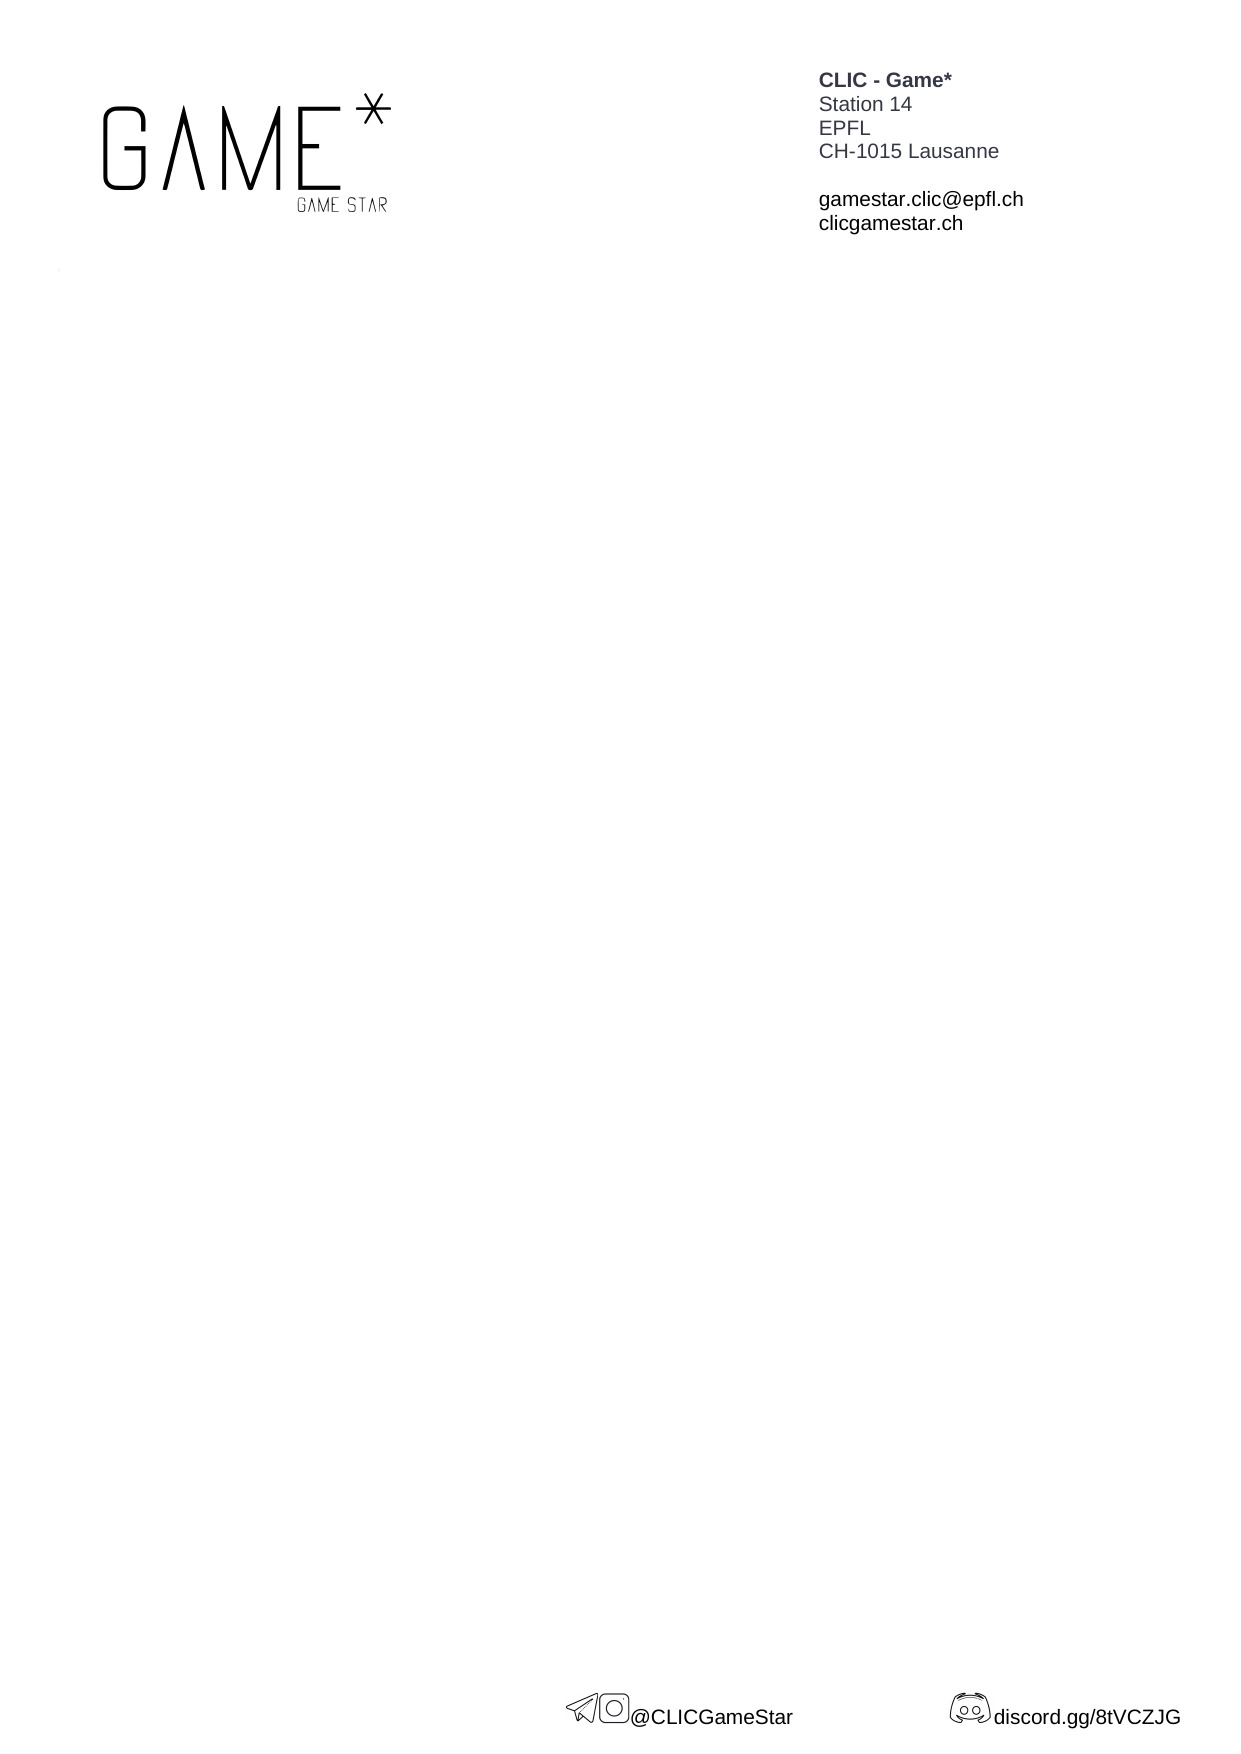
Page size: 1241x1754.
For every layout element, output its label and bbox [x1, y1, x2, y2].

picture [946, 1692, 994, 1724]
picture [103, 93, 391, 212]
picture [565, 1692, 630, 1724]
